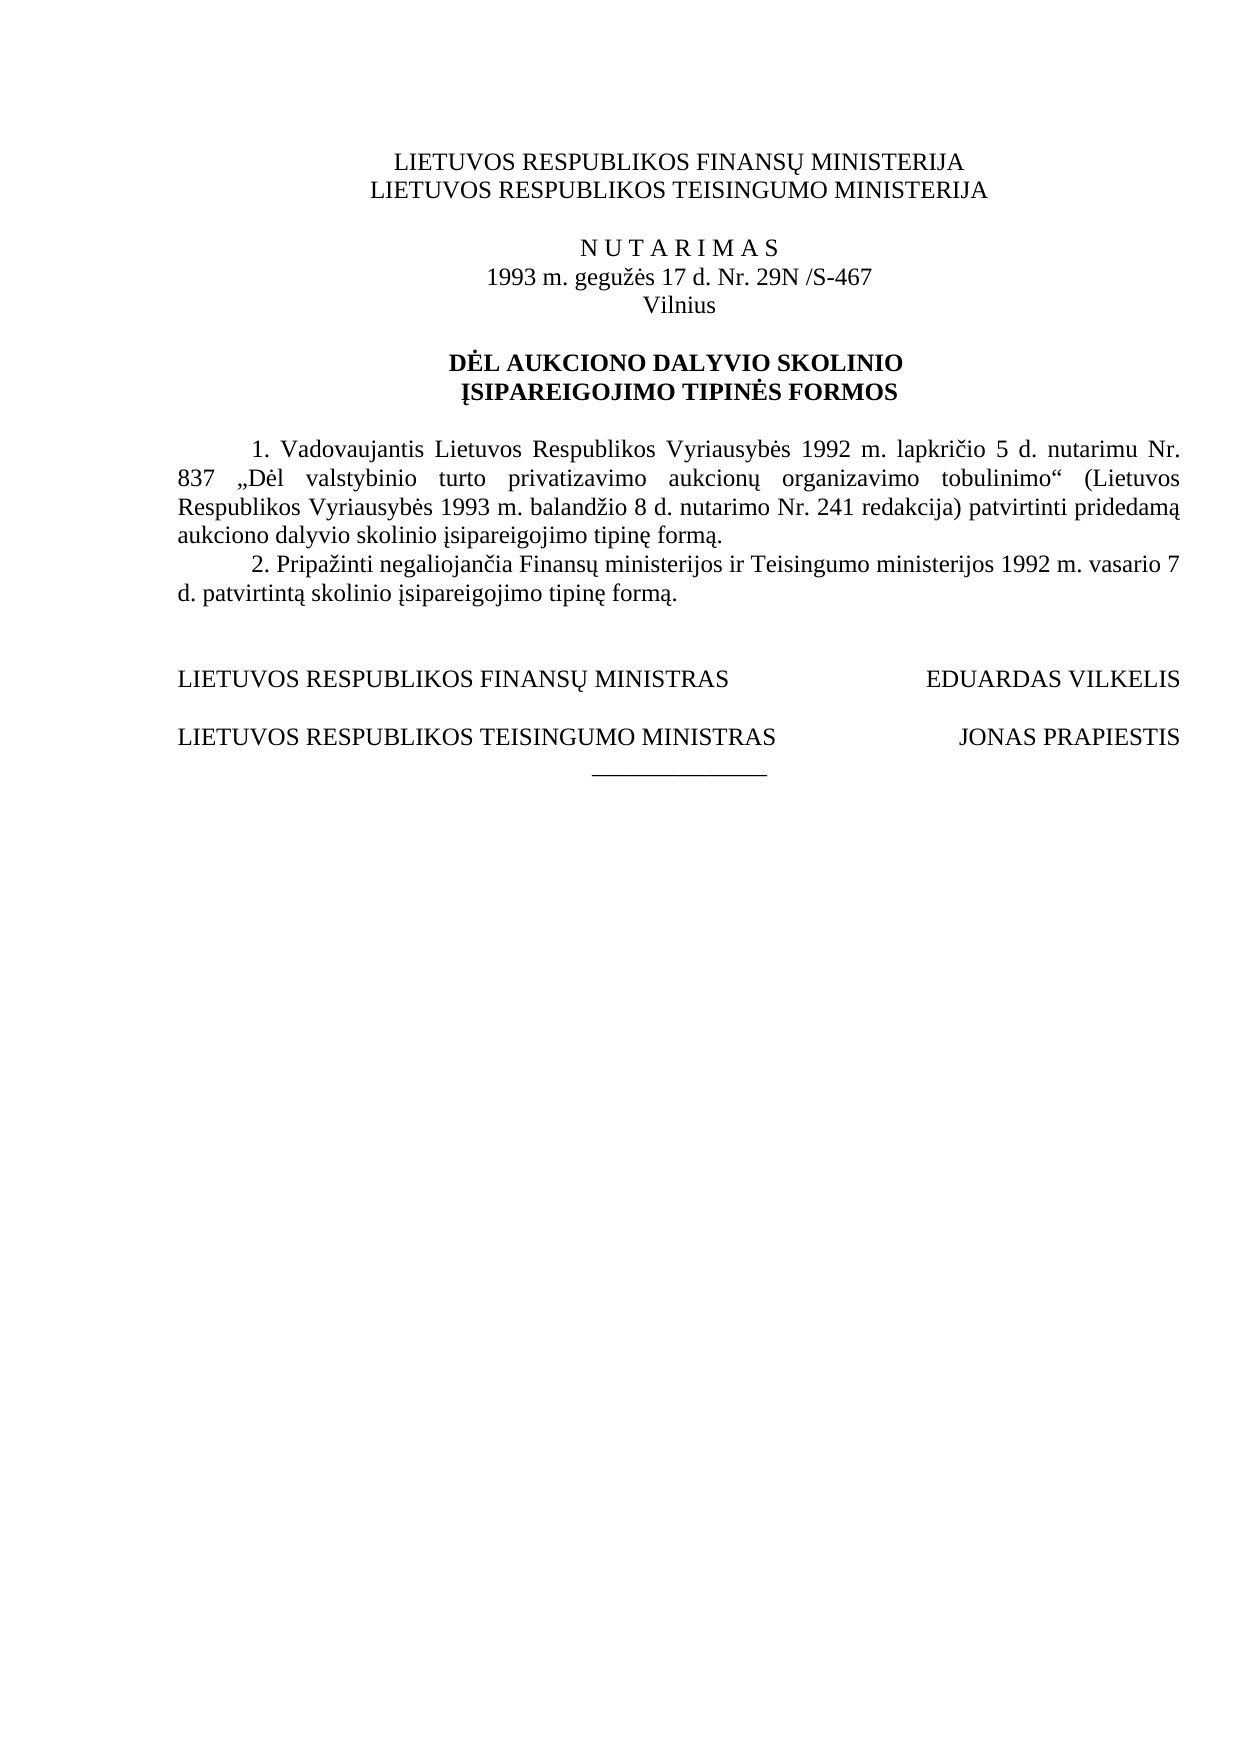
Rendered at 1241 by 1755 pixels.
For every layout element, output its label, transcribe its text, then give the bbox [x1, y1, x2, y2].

text 1. Vadovaujantis Lietuvos Respublikos Vyriausybės 1992 m. lapkričio 5 d. nutarimu Nr. 837 „Dėl valstybinio turto privatizavimo aukcionų organizavimo tobulinimo“ (Lietuvos Respublikos Vyriausybės 1993 m. balandžio 8 d. nutarimo Nr. 241 redakcija) patvirtinti pridedamą aukciono dalyvio skolinio įsipareigojimo tipinę formą. [177, 434, 1181, 549]
text Vilnius [177, 291, 1181, 319]
text Lietuvos Respublikos finansų ministras Eduardas Vilkelis [177, 664, 1181, 693]
text ______________ [177, 751, 1181, 779]
text Lietuvos Respublikos teisingumo ministras Jonas Prapiestis [177, 722, 1181, 751]
text LIETUVOS RESPUBLIKOS TEISINGUMO MINISTERIJA [177, 176, 1181, 204]
text ĮSIPAREIGOJIMO TIPINĖS FORMOS [177, 377, 1181, 406]
text DĖL AUKCIONO DALYVIO SKOLINIO [177, 348, 1181, 377]
text 1993 m. gegužės 17 d. Nr. 29N /S-467 [177, 262, 1181, 291]
text 2. Pripažinti negaliojančia Finansų ministerijos ir Teisingumo ministerijos 1992 m. vasario 7 d. patvirtintą skolinio įsipareigojimo tipinę formą. [177, 549, 1181, 607]
text LIETUVOS RESPUBLIKOS FINANSŲ MINISTERIJA [177, 147, 1181, 176]
text N U T A R I M A S [177, 233, 1181, 262]
